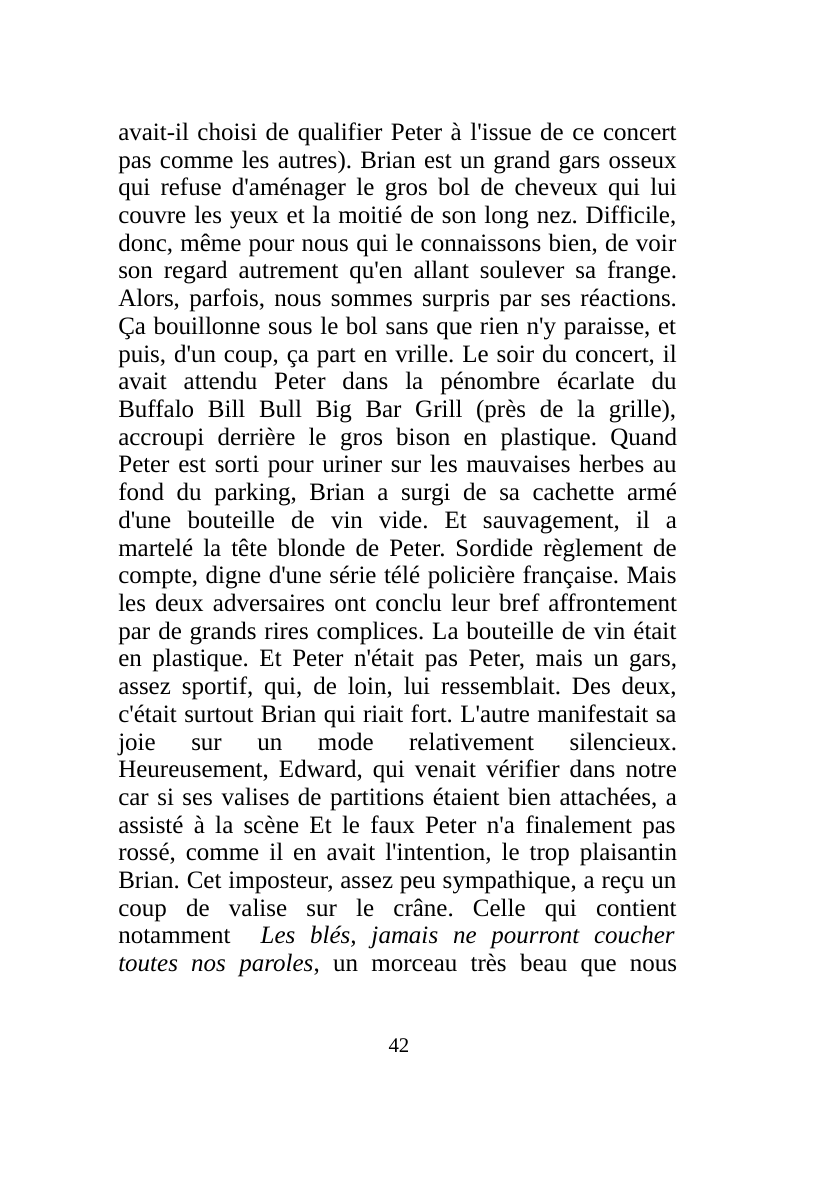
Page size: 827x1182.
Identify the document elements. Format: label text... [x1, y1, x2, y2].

text avait‑il choisi de qualifier Peter à l'issue de ce concert pas comme les autres). Brian est un grand gars osseux qui refuse d'aménager le gros bol de cheveux qui lui couvre les yeux et la moitié de son long nez. Difficile, donc, même pour nous qui le connaissons bien, de voir son regard autrement qu'en allant soulever sa frange. Alors, parfois, nous sommes surpris par ses réactions. Ça bouillonne sous le bol sans que rien n'y paraisse, et puis, d'un coup, ça part en vrille. Le soir du concert, il avait attendu Peter dans la pénombre écarlate du Buffalo Bill Bull Big Bar Grill (près de la grille), accroupi derrière le gros bison en plastique. Quand Peter est sorti pour uriner sur les mauvaises herbes au fond du parking, Brian a surgi de sa cachette armé d'une bouteille de vin vide. Et sauvagement, il a martelé la tête blonde de Peter. Sordide règlement de compte, digne d'une série télé policière française. Mais les deux adversaires ont conclu leur bref affrontement par de grands rires complices. La bouteille de vin était en plastique. Et Peter n'était pas Peter, mais un gars, assez sportif, qui, de loin, lui ressemblait. Des deux, c'était surtout Brian qui riait fort. L'autre manifestait sa joie sur un mode relativement silencieux. Heureusement, Edward, qui venait vérifier dans notre car si ses valises de partitions étaient bien attachées, a assisté à la scène Et le faux Peter n'a finalement pas rossé, comme il en avait l'intention, le trop plaisantin Brian. Cet imposteur, assez peu sympathique, a reçu un coup de valise sur le crâne. Celle qui contient notamment Les blés, jamais ne pourront coucher toutes nos paroles, un morceau très beau que nous [118, 118, 677, 977]
